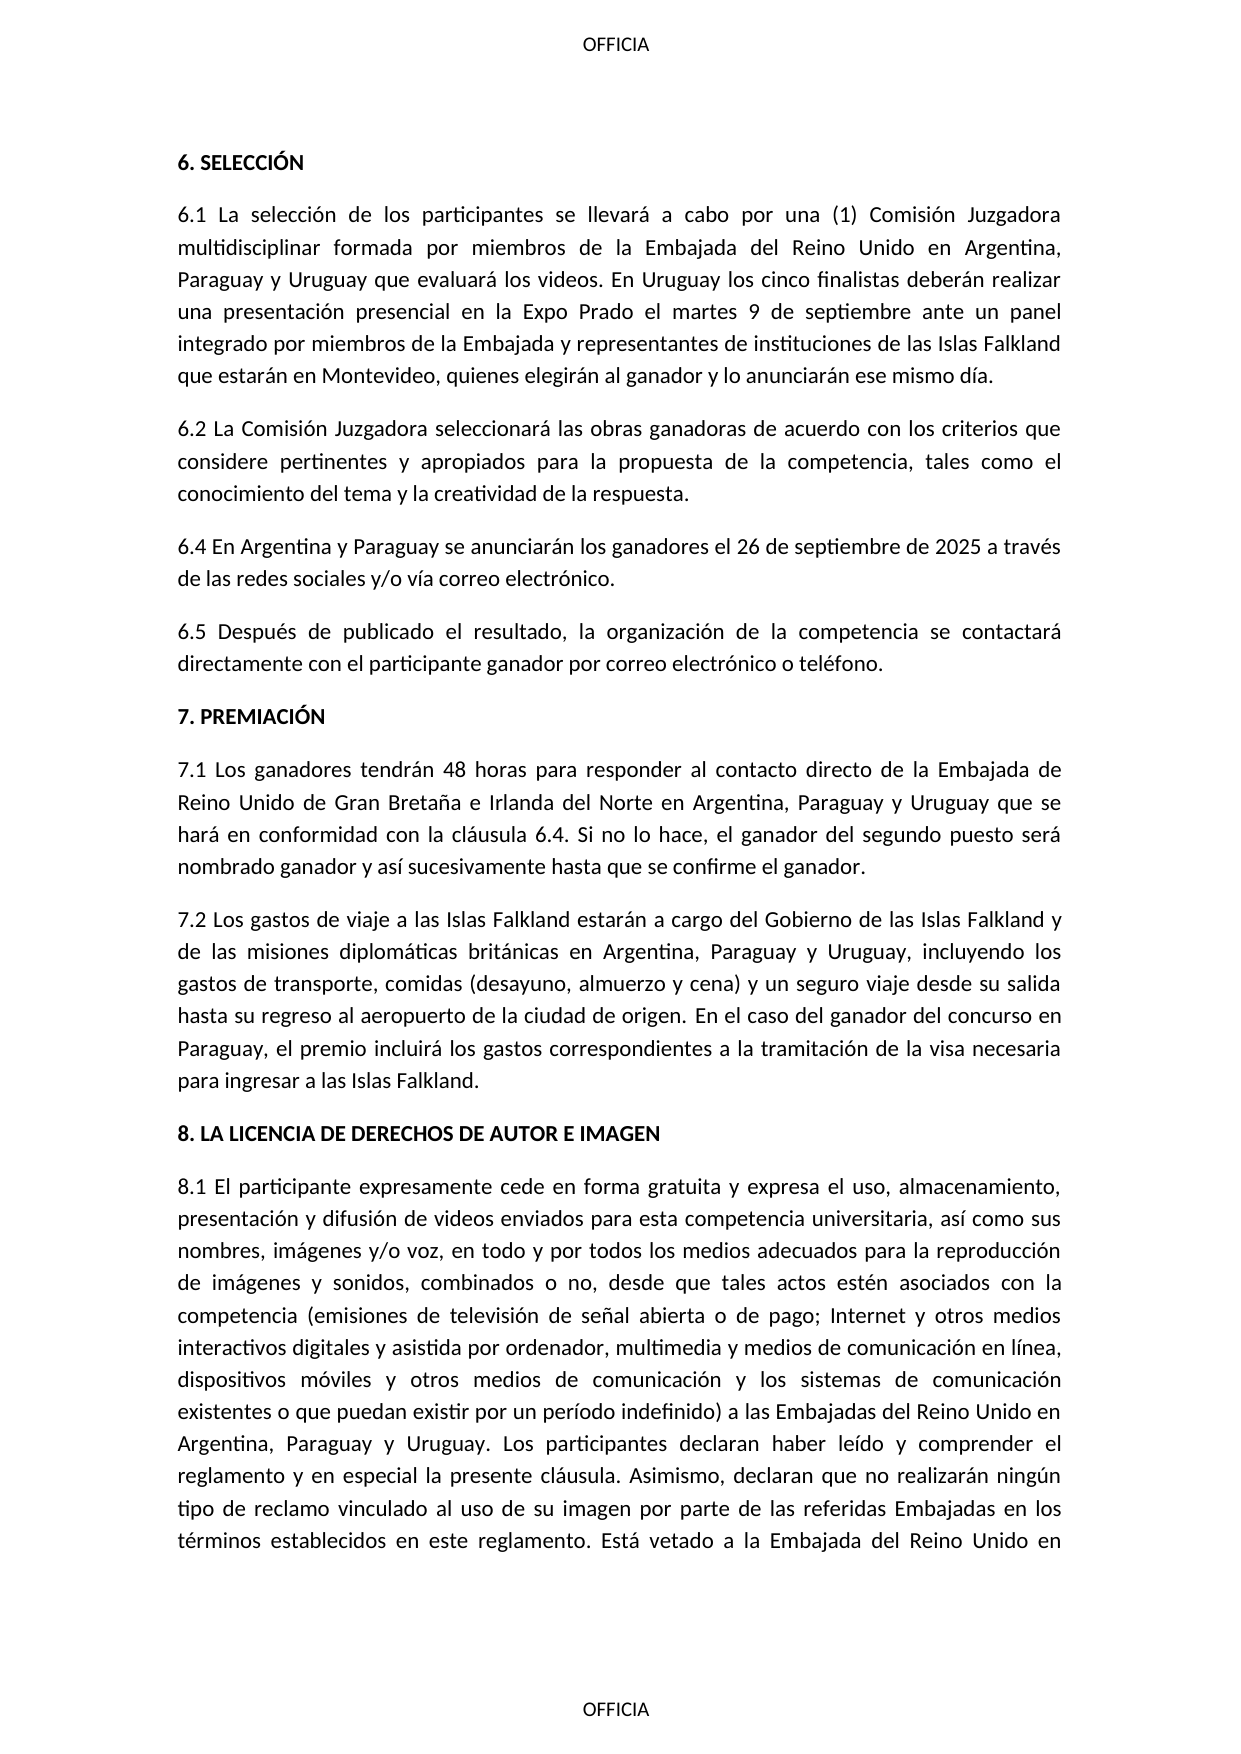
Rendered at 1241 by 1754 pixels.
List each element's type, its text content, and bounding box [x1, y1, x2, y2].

text 6.4 En Argentina y Paraguay se anunciarán los ganadores el 26 de septiembre de 2025 a través de las redes sociales y/o vía correo electrónico. [177, 532, 1063, 592]
text 6.5 Después de publicado el resultado, la organización de la competencia se contactará directamente con el participante ganador por correo electrónico o teléfono. [177, 617, 1063, 677]
text 6.2 La Comisión Juzgadora seleccionará las obras ganadoras de acuerdo con los criterios que considere pertinentes y apropiados para la propuesta de la competencia, tales como el conocimiento del tema y la creatividad de la respuesta. [177, 414, 1063, 507]
text 7. PREMIACIÓN [177, 702, 1063, 730]
text 6. SELECCIÓN [177, 148, 1063, 176]
text 8.1 El participante expresamente cede en forma gratuita y expresa el uso, almacenamiento, presentación y difusión de videos enviados para esta competencia universitaria, así como sus nombres, imágenes y/o voz, en todo y por todos los medios adecuados para la reproducción de imágenes y sonidos, combinados o no, desde que tales actos estén asociados con la competencia (emisiones de televisión de señal abierta o de pago; Internet y otros medios interactivos digitales y asistida por ordenador, multimedia y medios de comunicación en línea, dispositivos móviles y otros medios de comunicación y los sistemas de comunicación existentes o que puedan existir por un período indefinido) a las Embajadas del Reino Unido en Argentina, Paraguay y Uruguay. Los participantes declaran haber leído y comprender el reglamento y en especial la presente cláusula. Asimismo, declaran que no realizarán ningún tipo de reclamo vinculado al uso de su imagen por parte de las referidas Embajadas en los términos establecidos en este reglamento. Está vetado a la Embajada del Reino Unido en [177, 1172, 1063, 1554]
text 7.2 Los gastos de viaje a las Islas Falkland estarán a cargo del Gobierno de las Islas Falkland y de las misiones diplomáticas británicas en Argentina, Paraguay y Uruguay, incluyendo los gastos de transporte, comidas (desayuno, almuerzo y cena) y un seguro viaje desde su salida hasta su regreso al aeropuerto de la ciudad de origen. En el caso del ganador del concurso en Paraguay, el premio incluirá los gastos correspondientes a la tramitación de la visa necesaria para ingresar a las Islas Falkland. [177, 905, 1063, 1094]
text 7.1 Los ganadores tendrán 48 horas para responder al contacto directo de la Embajada de Reino Unido de Gran Bretaña e Irlanda del Norte en Argentina, Paraguay y Uruguay que se hará en conformidad con la cláusula 6.4. Si no lo hace, el ganador del segundo puesto será nombrado ganador y así sucesivamente hasta que se confirme el ganador. [177, 755, 1063, 880]
text 6.1 La selección de los participantes se llevará a cabo por una (1) Comisión Juzgadora multidisciplinar formada por miembros de la Embajada del Reino Unido en Argentina, Paraguay y Uruguay que evaluará los videos. En Uruguay los cinco finalistas deberán realizar una presentación presencial en la Expo Prado el martes 9 de septiembre ante un panel integrado por miembros de la Embajada y representantes de instituciones de las Islas Falkland que estarán en Montevideo, quienes elegirán al ganador y lo anunciarán ese mismo día. [177, 201, 1063, 389]
text 8. LA LICENCIA DE DERECHOS DE AUTOR E IMAGEN [177, 1119, 1063, 1147]
